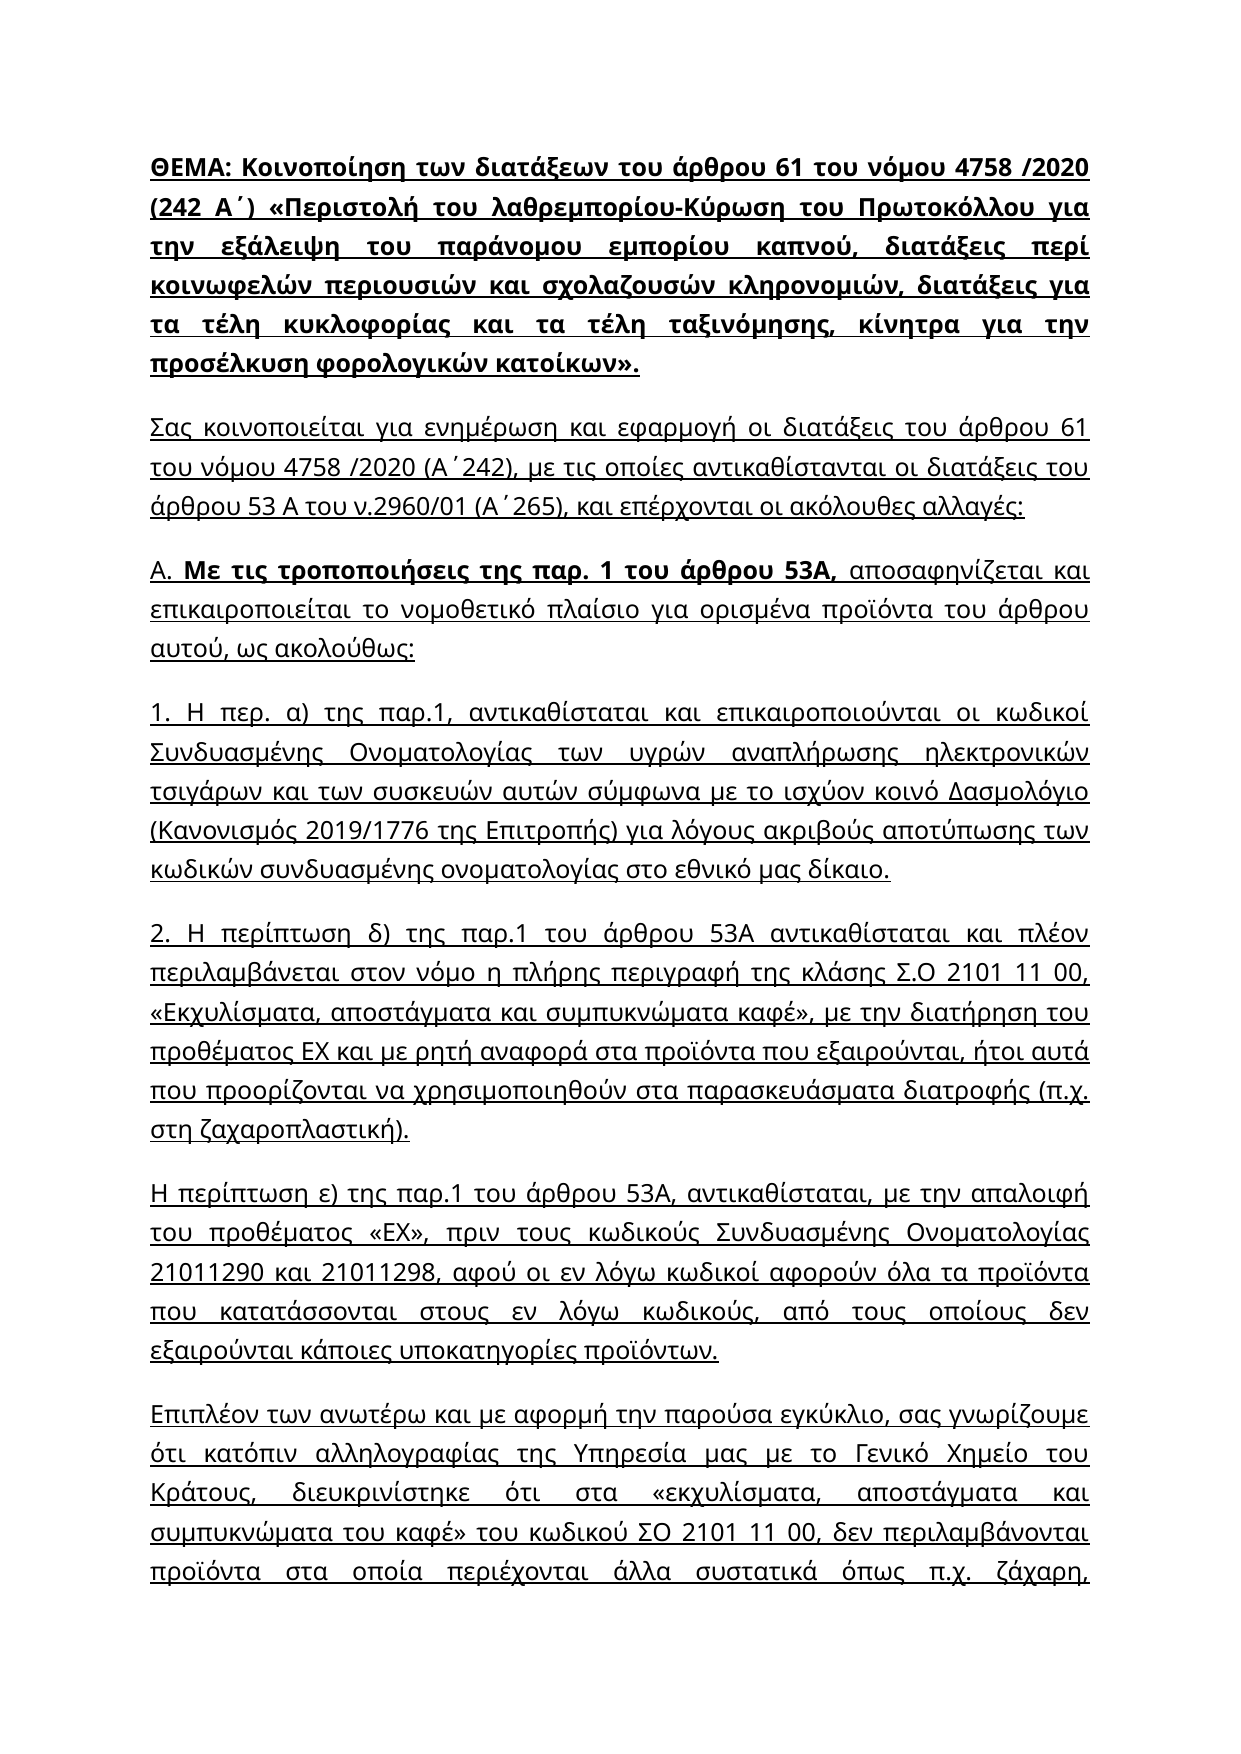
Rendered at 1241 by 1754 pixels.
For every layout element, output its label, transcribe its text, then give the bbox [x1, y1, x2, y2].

text που κατατάσσονται στους εν λόγω κωδικούς, από τους οποίους δεν [150, 1285, 1090, 1322]
text περιλαμβάνεται στον νόμο η πλήρης περιγραφή της κλάσης Σ.Ο 2101 11 00, [150, 947, 1090, 984]
text «Εκχυλίσματα, αποστάγματα και συμπυκνώματα καφέ», με την διατήρηση του [150, 986, 1090, 1023]
text συμπυκνώματα του καφέ» του κωδικού ΣΟ 2101 11 00, δεν περιλαμβάνονται [150, 1506, 1090, 1543]
text τα τέλη κυκλοφορίας και τα τέλη ταξινόμησης, κίνητρα για την [150, 298, 1090, 336]
text προθέματος ΕΧ και με ρητή αναφορά στα προϊόντα που εξαιρούνται, ήτοι αυτά [150, 1025, 1090, 1062]
text Επιπλέον των ανωτέρω και με αφορμή την παρούσα εγκύκλιο, σας γνωρίζουμε [150, 1397, 1090, 1426]
text του νόμου 4758 /2020 (Α΄242), με τις οποίες αντικαθίστανται οι διατάξεις του [150, 441, 1090, 478]
text ότι κατόπιν αλληλογραφίας της Υπηρεσία μας με το Γενικό Χημείο του [150, 1427, 1090, 1465]
text την εξάλειψη του παράνομου εμπορίου καπνού, διατάξεις περί [150, 220, 1090, 257]
text εξαιρούνται κάποιες υποκατηγορίες προϊόντων. [150, 1324, 1090, 1367]
text Η περίπτωση ε) της παρ.1 του άρθρου 53Α, αντικαθίσταται, με την απαλοιφή [150, 1176, 1090, 1205]
text αυτού, ως ακολούθως: [150, 622, 1090, 665]
text στη ζαχαροπλαστική). [150, 1103, 1090, 1146]
text Συνδυασμένης Ονοματολογίας των υγρών αναπλήρωσης ηλεκτρονικών [150, 726, 1090, 763]
text Α. Με τις τροποποιήσεις της παρ. 1 του άρθρου 53Α, αποσαφηνίζεται και [150, 552, 1090, 581]
text (242 Α΄) «Περιστολή του λαθρεμπορίου-Κύρωση του Πρωτοκόλλου για [150, 181, 1090, 218]
text κοινωφελών περιουσιών και σχολαζουσών κληρονομιών, διατάξεις για [150, 259, 1090, 296]
text Σας κοινοποιείται για ενημέρωση και εφαρμογή οι διατάξεις του άρθρου 61 [150, 410, 1090, 439]
text προϊόντα στα οποία περιέχονται άλλα συστατικά όπως π.χ. ζάχαρη, [150, 1545, 1090, 1582]
text 1. Η περ. α) της παρ.1, αντικαθίσταται και επικαιροποιούνται οι κωδικοί [150, 695, 1090, 724]
text κωδικών συνδυασμένης ονοματολογίας στο εθνικό μας δίκαιο. [150, 843, 1090, 886]
text Κράτους, διευκρινίστηκε ότι στα «εκχυλίσματα, αποστάγματα και [150, 1467, 1090, 1504]
text ΘΕΜΑ: Κοινοποίηση των διατάξεων του άρθρου 61 του νόμου 4758 /2020 [150, 150, 1090, 179]
text 2. Η περίπτωση δ) της παρ.1 του άρθρου 53Α αντικαθίσταται και πλέον [150, 916, 1090, 945]
text 21011290 και 21011298, αφού οι εν λόγω κωδικοί αφορούν όλα τα προϊόντα [150, 1246, 1090, 1283]
text άρθρου 53 Α του ν.2960/01 (Α΄265), και επέρχονται οι ακόλουθες αλλαγές: [150, 480, 1090, 522]
text τσιγάρων και των συσκευών αυτών σύμφωνα με το ισχύον κοινό Δασμολόγιο [150, 765, 1090, 802]
text του προθέματος «EX», πριν τους κωδικούς Συνδυασμένης Ονοματολογίας [150, 1207, 1090, 1244]
text προσέλκυση φορολογικών κατοίκων». [150, 337, 1090, 380]
text (Κανονισμός 2019/1776 της Επιτροπής) για λόγους ακριβούς αποτύπωσης των [150, 804, 1090, 841]
text επικαιροποιείται το νομοθετικό πλαίσιο για ορισμένα προϊόντα του άρθρου [150, 583, 1090, 621]
text που προορίζονται να χρησιμοποιηθούν στα παρασκευάσματα διατροφής (π.χ. [150, 1064, 1090, 1101]
